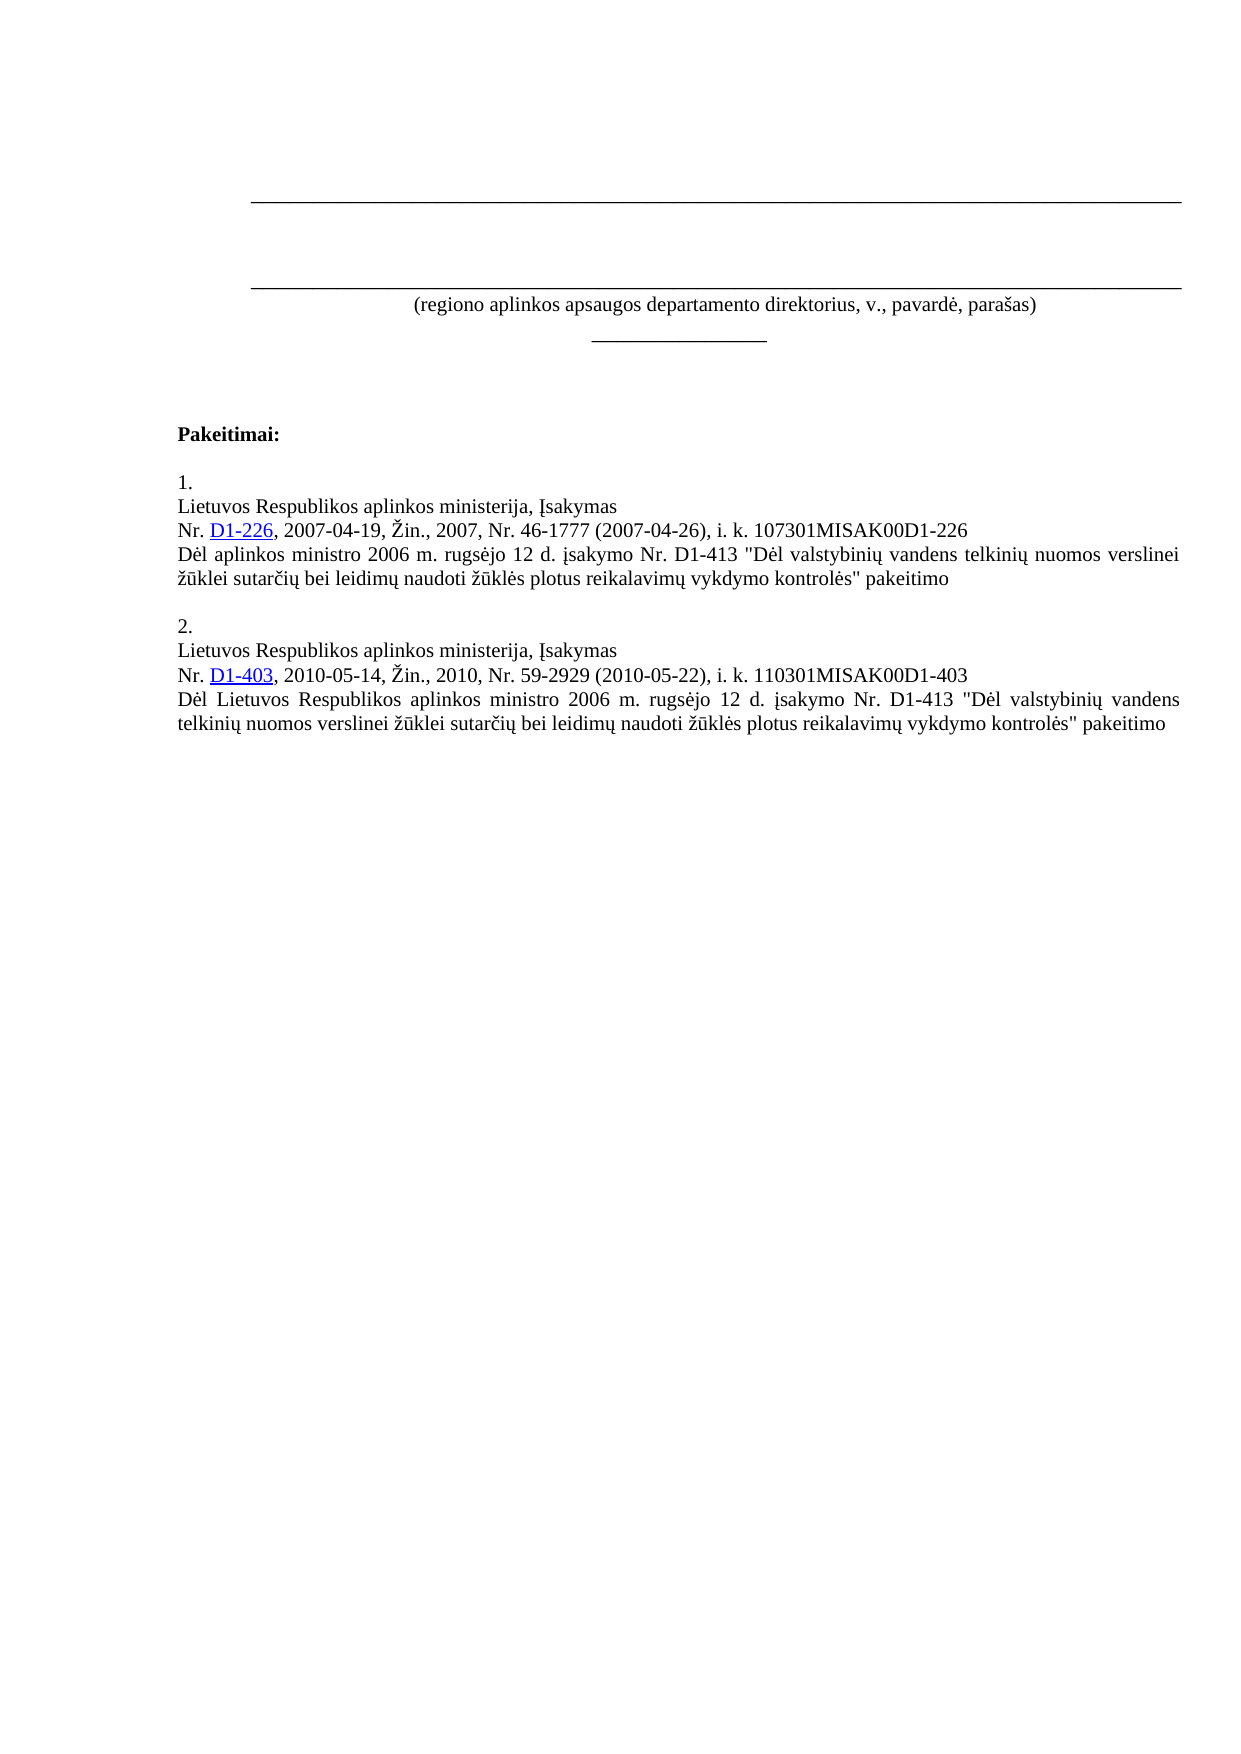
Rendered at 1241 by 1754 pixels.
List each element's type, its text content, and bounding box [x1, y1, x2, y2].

text Dėl Lietuvos Respublikos aplinkos ministro 2006 m. rugsėjo 12 d. įsakymo Nr. D1-413 "Dėl valstybinių vandens telkinių nuomos verslinei žūklei sutarčių bei leidimų naudoti žūklės plotus reikalavimų vykdymo kontrolės" pakeitimo [177, 687, 1181, 735]
text Nr. D1-403, 2010-05-14, Žin., 2010, Nr. 59-2929 (2010-05-22), i. k. 110301MISAK00D1-403 [177, 662, 1181, 687]
text Lietuvos Respublikos aplinkos ministerija, Įsakymas [177, 494, 1181, 518]
text Dėl aplinkos ministro 2006 m. rugsėjo 12 d. įsakymo Nr. D1-413 "Dėl valstybinių vandens telkinių nuomos verslinei žūklei sutarčių bei leidimų naudoti žūklės plotus reikalavimų vykdymo kontrolės" pakeitimo [177, 542, 1181, 590]
text 1. [177, 470, 1181, 494]
text Lietuvos Respublikos aplinkos ministerija, Įsakymas [177, 638, 1181, 662]
text Pakeitimai: [177, 422, 1181, 446]
text ______________ [177, 316, 1181, 345]
text 2. [177, 614, 1181, 638]
text Nr. D1-226, 2007-04-19, Žin., 2007, Nr. 46-1777 (2007-04-26), i. k. 107301MISAK00D1-226 [177, 518, 1181, 542]
text (regiono aplinkos apsaugos departamento direktorius, v., pavardė, parašas) [177, 292, 1181, 316]
